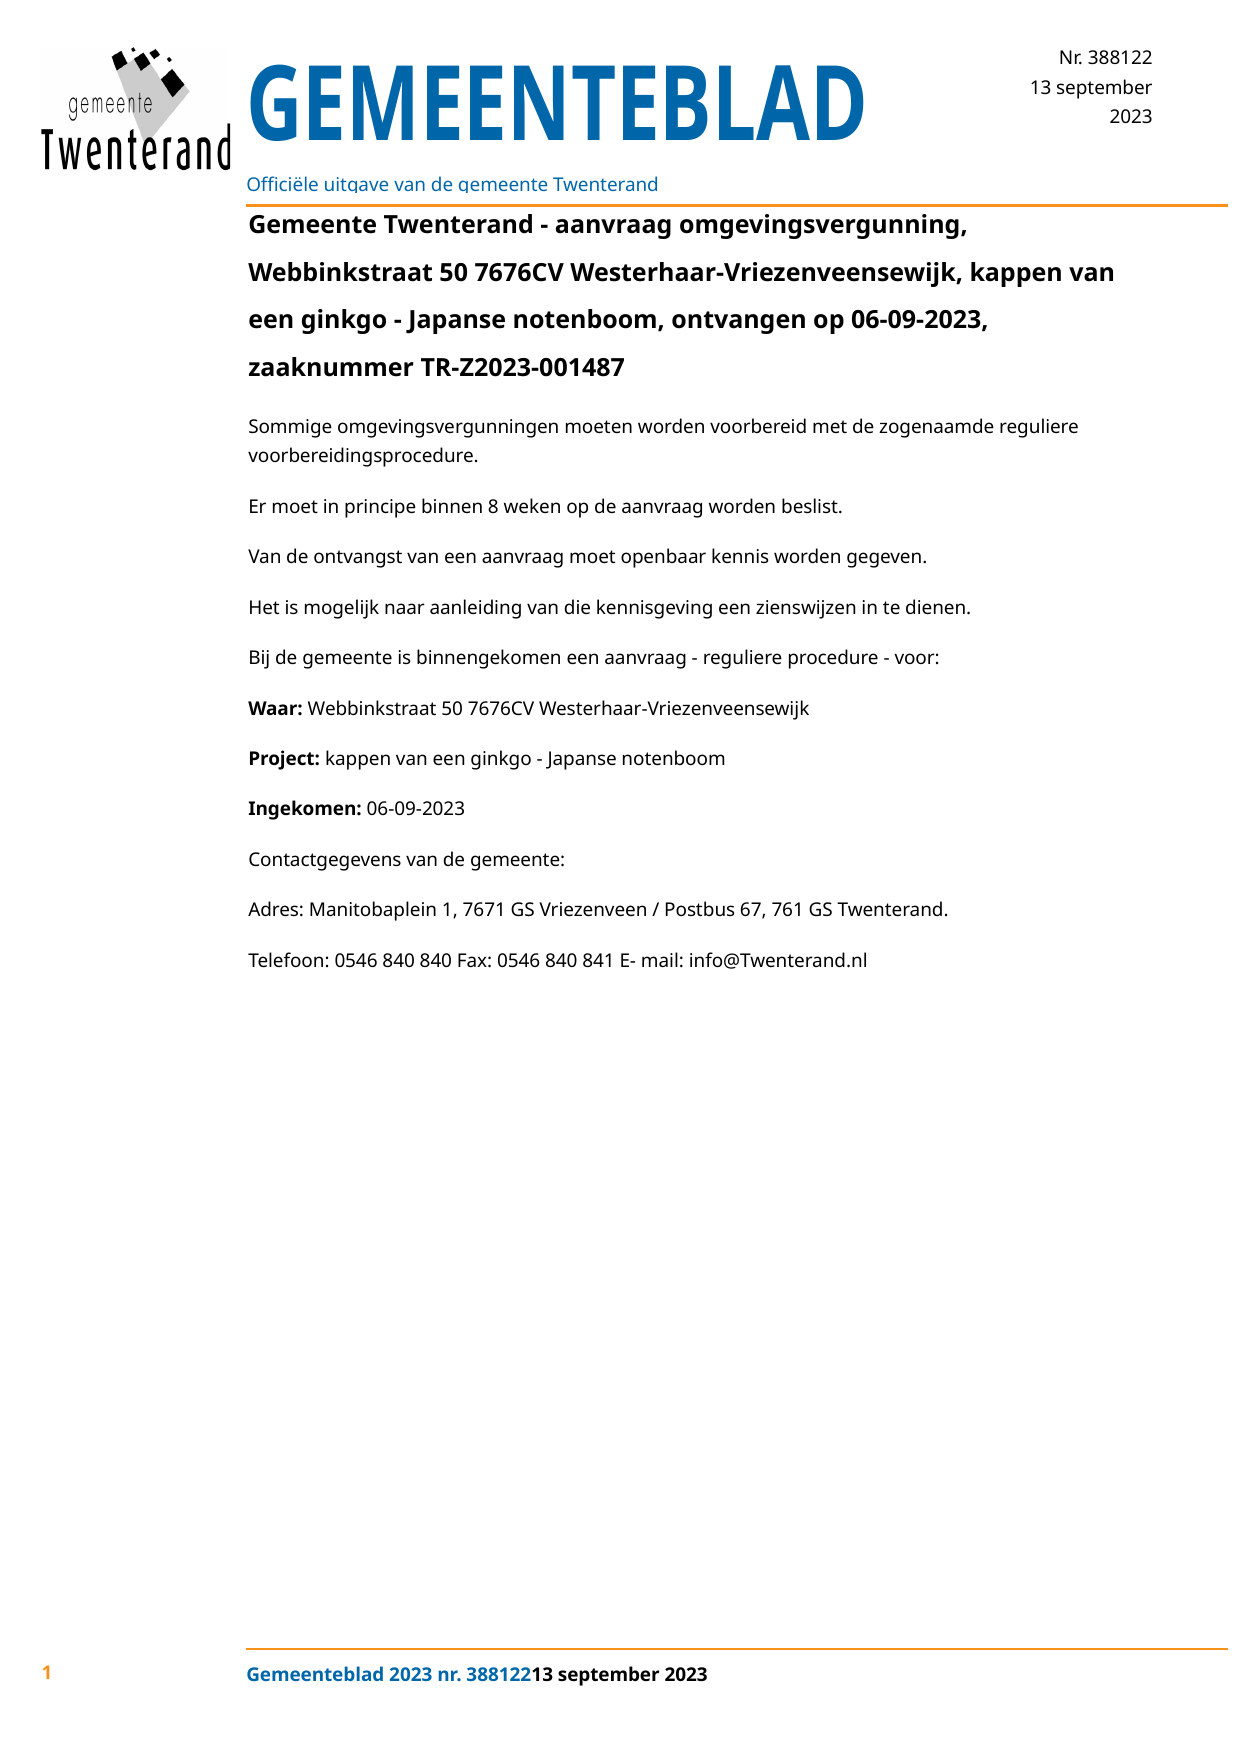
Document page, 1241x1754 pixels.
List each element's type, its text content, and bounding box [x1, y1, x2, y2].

text Contactgegevens van de gemeente: [248, 846, 1152, 872]
text Project: kappen van een ginkgo - Japanse notenboom [248, 745, 1152, 771]
text Van de ontvangst van een aanvraag moet openbaar kennis worden gegeven. [248, 543, 1152, 569]
text Bij de gemeente is binnengekomen een aanvraag - reguliere procedure - voor: [248, 644, 1152, 670]
text Gemeente Twenterand - aanvraag omgevingsvergunning, Webbinkstraat 50 7676CV Westerhaar-Vriezenveensewijk, kappen van een ginkgo - Japanse notenboom, ontvangen op 06-09-2023, zaaknummer TR-Z2023-001487 [248, 207, 1152, 384]
text Adres: Manitobaplein 1, 7671 GS Vriezenveen / Postbus 67, 761 GS Twenterand. [248, 896, 1152, 922]
text Telefoon: 0546 840 840 Fax: 0546 840 841 E- mail: info@Twenterand.nl [248, 947, 1152, 973]
text Er moet in principe binnen 8 weken op de aanvraag worden beslist. [248, 493, 1152, 519]
text Ingekomen: 06-09-2023 [248, 796, 1152, 821]
text Sommige omgevingsvergunningen moeten worden voorbereid met de zogenaamde reguliere voorbereidingsprocedure. [248, 413, 1152, 468]
text Het is mogelijk naar aanleiding van die kennisgeving een zienswijzen in te dienen. [248, 594, 1152, 620]
picture [41, 47, 231, 172]
text Waar: Webbinkstraat 50 7676CV Westerhaar-Vriezenveensewijk [248, 695, 1152, 721]
